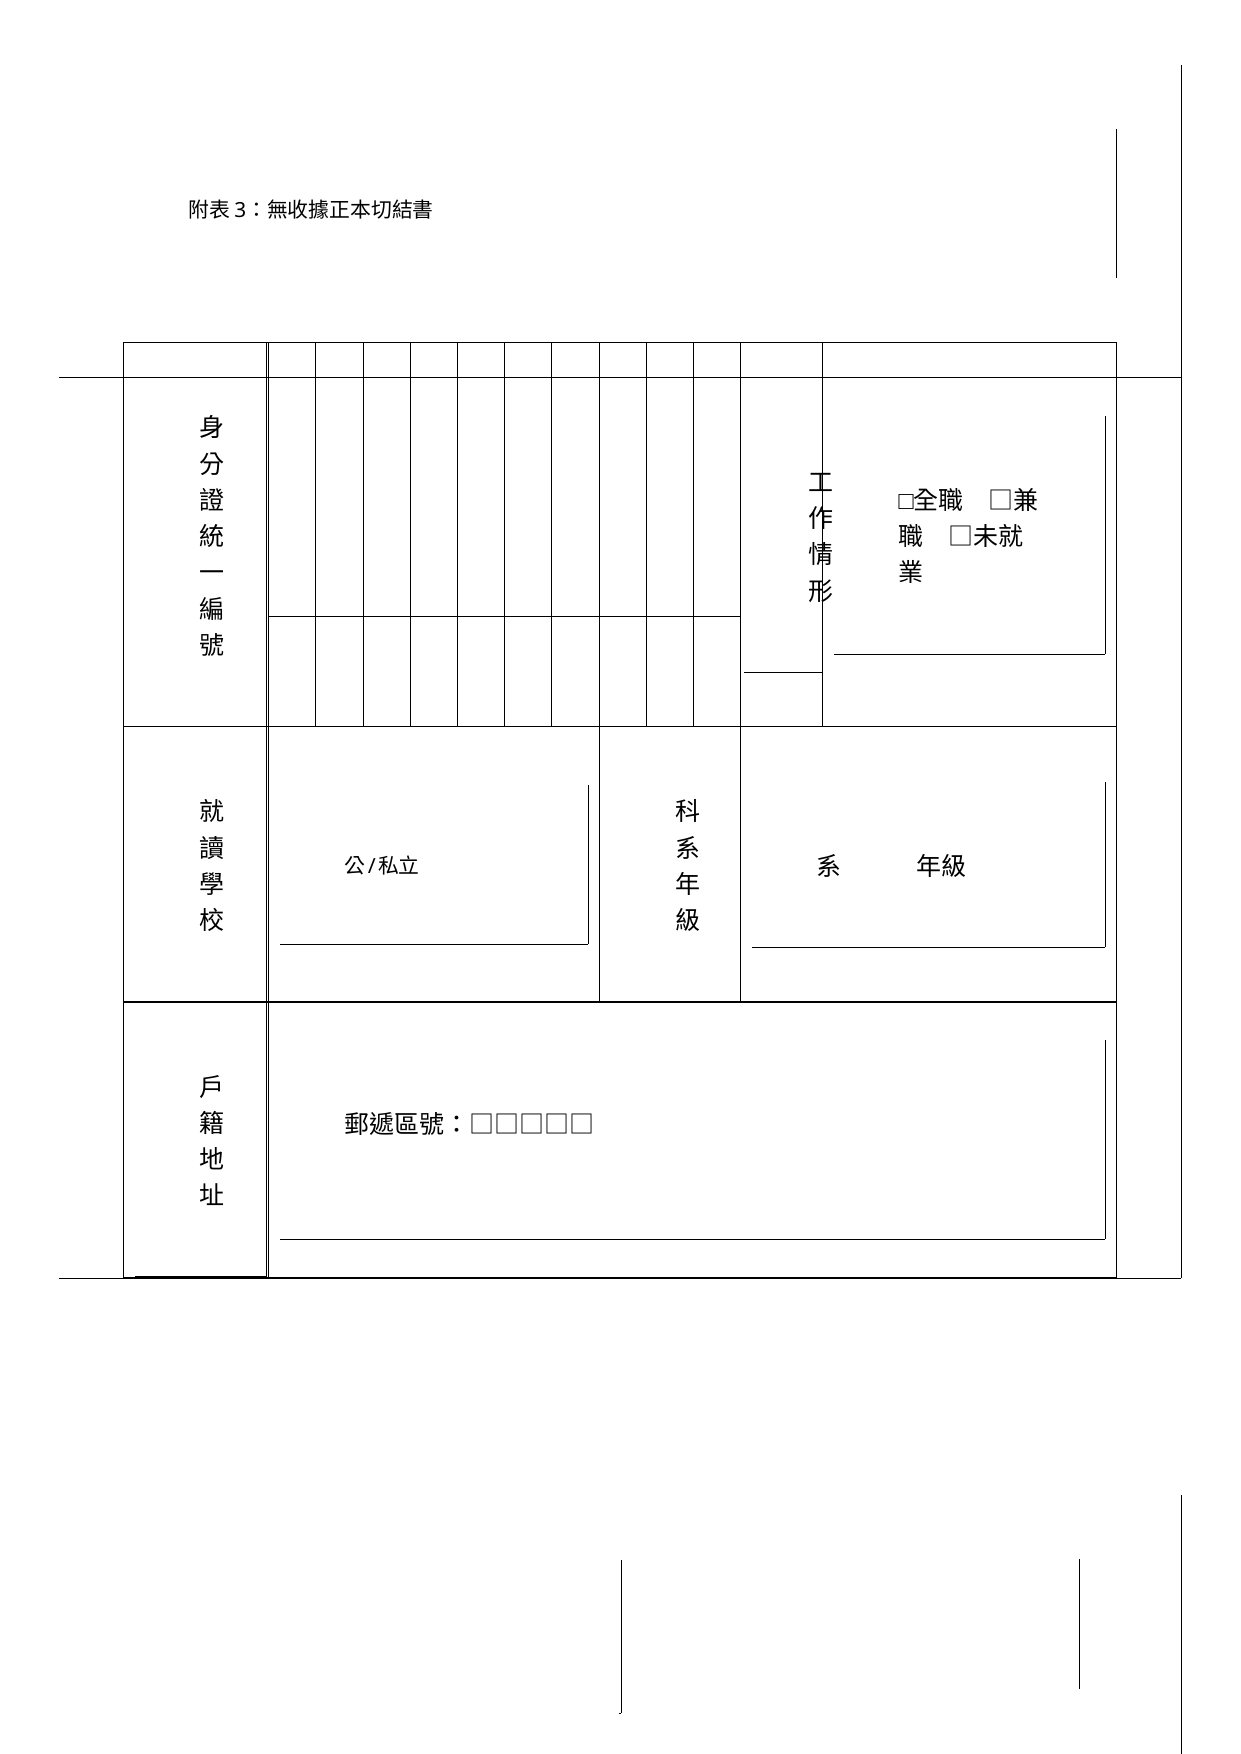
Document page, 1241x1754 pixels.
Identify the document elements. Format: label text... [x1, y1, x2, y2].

table_cell 就讀學校 [124, 727, 266, 1001]
table_cell [600, 343, 646, 616]
table_cell [505, 343, 551, 616]
table_cell [694, 617, 740, 726]
table_cell [552, 617, 599, 726]
table_cell [647, 343, 693, 616]
table_cell [694, 343, 740, 616]
table_cell □全職 □兼職 □未就業 [823, 343, 1116, 726]
table_cell [364, 617, 410, 726]
table_cell 系 年級 [741, 727, 1116, 1001]
table_cell [458, 617, 504, 726]
table_cell [505, 617, 551, 726]
table_cell [316, 343, 363, 616]
table_cell [411, 617, 457, 726]
table_cell [600, 617, 646, 726]
table_cell 郵遞區號：□□□□□ [269, 1003, 1116, 1277]
table_cell 身分證 統一編號 [124, 343, 266, 726]
table_cell [269, 343, 315, 616]
table_cell 工作 情形 [741, 343, 822, 726]
table_cell [552, 343, 599, 616]
table_cell [647, 617, 693, 726]
table_cell 戶籍地址 [124, 1003, 266, 1277]
table_cell [364, 343, 410, 616]
table_cell [411, 343, 457, 616]
table_cell [269, 617, 315, 726]
table_cell [316, 617, 363, 726]
table_cell 公/私立 [269, 727, 599, 1001]
table_cell 科系年級 [600, 727, 740, 1001]
table_cell [458, 343, 504, 616]
